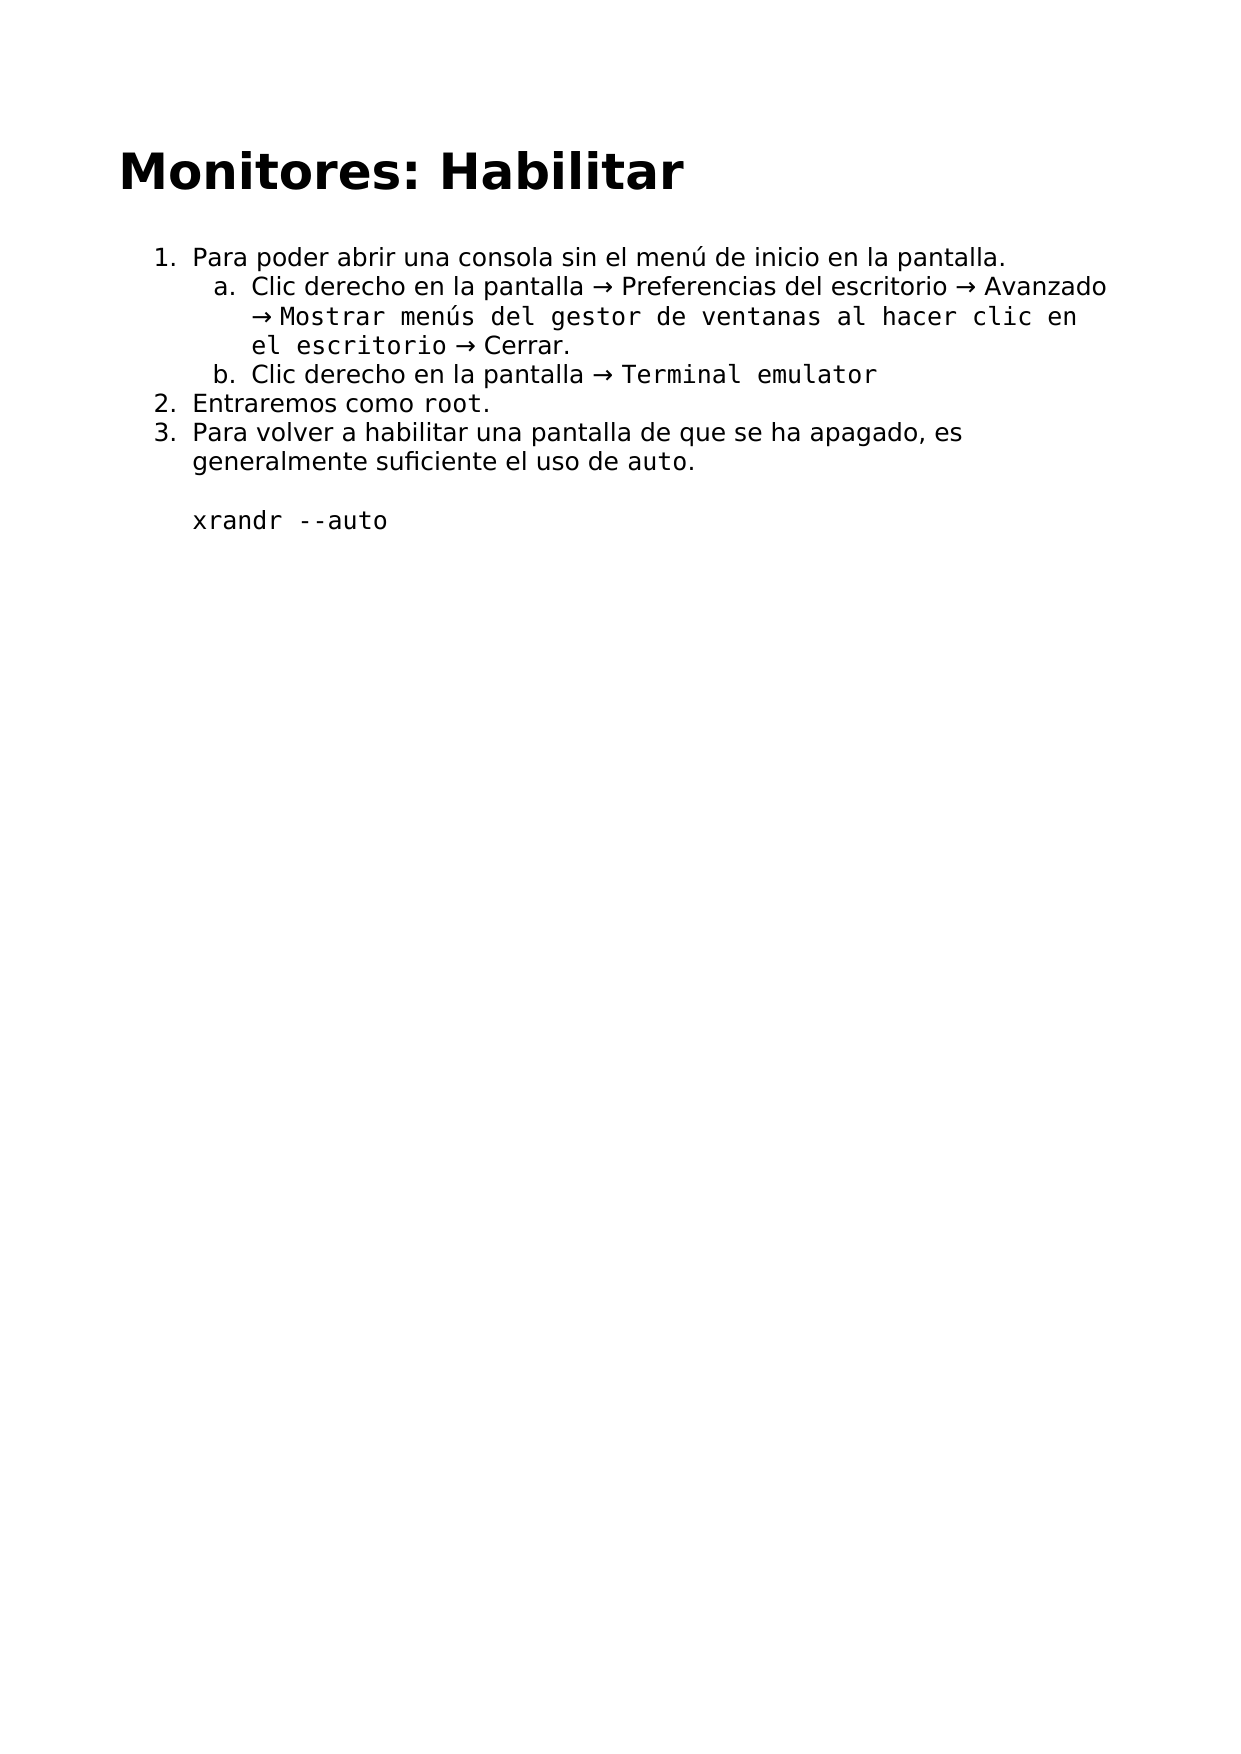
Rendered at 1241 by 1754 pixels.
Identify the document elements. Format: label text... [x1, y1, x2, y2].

list Clic derecho en la pantalla → Terminal emulator [236, 360, 1122, 389]
list Para poder abrir una consola sin el menú de inicio en la pantalla. [177, 243, 1122, 272]
list xrandr --auto [177, 477, 1122, 564]
list Clic derecho en la pantalla → Preferencias del escritorio → Avanzado → Mostrar menús del gestor de ventanas al hacer clic en el escritorio → Cerrar. [236, 272, 1122, 360]
list Para volver a habilitar una pantalla de que se ha apagado, es generalmente suficiente el uso de auto. [177, 418, 1122, 477]
list Entraremos como root. [177, 389, 1122, 418]
subtitle Monitores: Habilitar [118, 143, 1122, 201]
